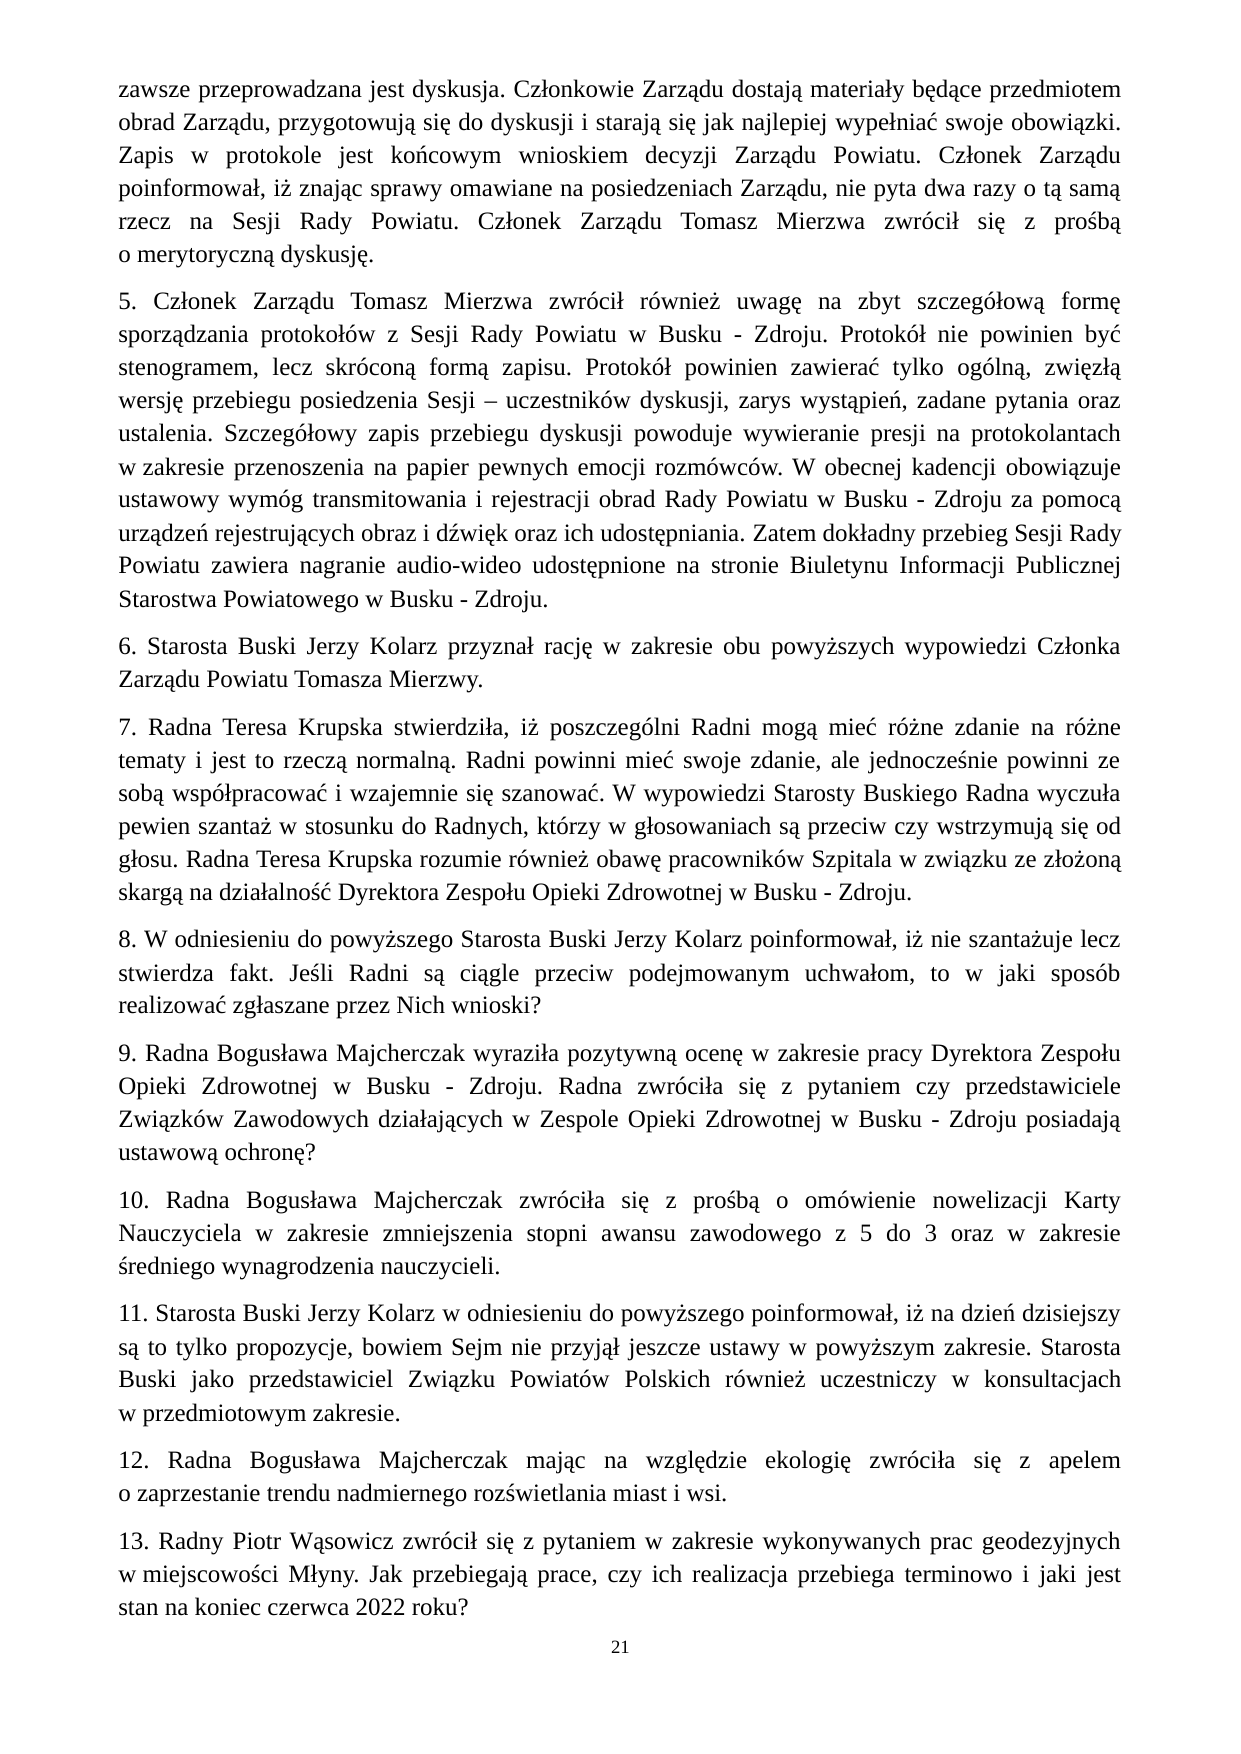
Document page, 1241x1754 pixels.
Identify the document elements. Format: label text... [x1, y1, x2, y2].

text 9. Radna Bogusława Majcherczak wyraziła pozytywną ocenę w zakresie pracy Dyrektora Zespołu Opieki Zdrowotnej w Busku - Zdroju. Radna zwróciła się z pytaniem czy przedstawiciele Związków Zawodowych działających w Zespole Opieki Zdrowotnej w Busku - Zdroju posiadają ustawową ochronę? [118, 1038, 1122, 1166]
text 6. Starosta Buski Jerzy Kolarz przyznał rację w zakresie obu powyższych wypowiedzi Członka Zarządu Powiatu Tomasza Mierzwy. [118, 631, 1122, 693]
text 11. Starosta Buski Jerzy Kolarz w odniesieniu do powyższego poinformował, iż na dzień dzisiejszy są to tylko propozycje, bowiem Sejm nie przyjął jeszcze ustawy w powyższym zakresie. Starosta Buski jako przedstawiciel Związku Powiatów Polskich również uczestniczy w konsultacjach w przedmiotowym zakresie. [118, 1298, 1122, 1426]
text 10. Radna Bogusława Majcherczak zwróciła się z prośbą o omówienie nowelizacji Karty Nauczyciela w zakresie zmniejszenia stopni awansu zawodowego z 5 do 3 oraz w zakresie średniego wynagrodzenia nauczycieli. [118, 1185, 1122, 1280]
text 7. Radna Teresa Krupska stwierdziła, iż poszczególni Radni mogą mieć różne zdanie na różne tematy i jest to rzeczą normalną. Radni powinni mieć swoje zdanie, ale jednocześnie powinni ze sobą współpracować i wzajemnie się szanować. W wypowiedzi Starosty Buskiego Radna wyczuła pewien szantaż w stosunku do Radnych, którzy w głosowaniach są przeciw czy wstrzymują się od głosu. Radna Teresa Krupska rozumie również obawę pracowników Szpitala w związku ze złożoną skargą na działalność Dyrektora Zespołu Opieki Zdrowotnej w Busku - Zdroju. [118, 712, 1122, 906]
text 5. Członek Zarządu Tomasz Mierzwa zwrócił również uwagę na zbyt szczegółową formę sporządzania protokołów z Sesji Rady Powiatu w Busku - Zdroju. Protokół nie powinien być stenogramem, lecz skróconą formą zapisu. Protokół powinien zawierać tylko ogólną, zwięzłą wersję przebiegu posiedzenia Sesji – uczestników dyskusji, zarys wystąpień, zadane pytania oraz ustalenia. Szczegółowy zapis przebiegu dyskusji powoduje wywieranie presji na protokolantach w zakresie przenoszenia na papier pewnych emocji rozmówców. W obecnej kadencji obowiązuje ustawowy wymóg transmitowania i rejestracji obrad Rady Powiatu w Busku - Zdroju za pomocą urządzeń rejestrujących obraz i dźwięk oraz ich udostępniania. Zatem dokładny przebieg Sesji Rady Powiatu zawiera nagranie audio-wideo udostępnione na stronie Biuletynu Informacji Publicznej Starostwa Powiatowego w Busku - Zdroju. [118, 286, 1122, 612]
text 8. W odniesieniu do powyższego Starosta Buski Jerzy Kolarz poinformował, iż nie szantażuje lecz stwierdza fakt. Jeśli Radni są ciągle przeciw podejmowanym uchwałom, to w jaki sposób realizować zgłaszane przez Nich wnioski? [118, 924, 1122, 1019]
text 13. Radny Piotr Wąsowicz zwrócił się z pytaniem w zakresie wykonywanych prac geodezyjnych w miejscowości Młyny. Jak przebiegają prace, czy ich realizacja przebiega terminowo i jaki jest stan na koniec czerwca 2022 roku? [118, 1526, 1122, 1621]
text 12. Radna Bogusława Majcherczak mając na względzie ekologię zwróciła się z apelem o zaprzestanie trendu nadmiernego rozświetlania miast i wsi. [118, 1445, 1122, 1507]
text zawsze przeprowadzana jest dyskusja. Członkowie Zarządu dostają materiały będące przedmiotem obrad Zarządu, przygotowują się do dyskusji i starają się jak najlepiej wypełniać swoje obowiązki. Zapis w protokole jest końcowym wnioskiem decyzji Zarządu Powiatu. Członek Zarządu poinformował, iż znając sprawy omawiane na posiedzeniach Zarządu, nie pyta dwa razy o tą samą rzecz na Sesji Rady Powiatu. Członek Zarządu Tomasz Mierzwa zwrócił się z prośbą o merytoryczną dyskusję. [118, 74, 1122, 268]
